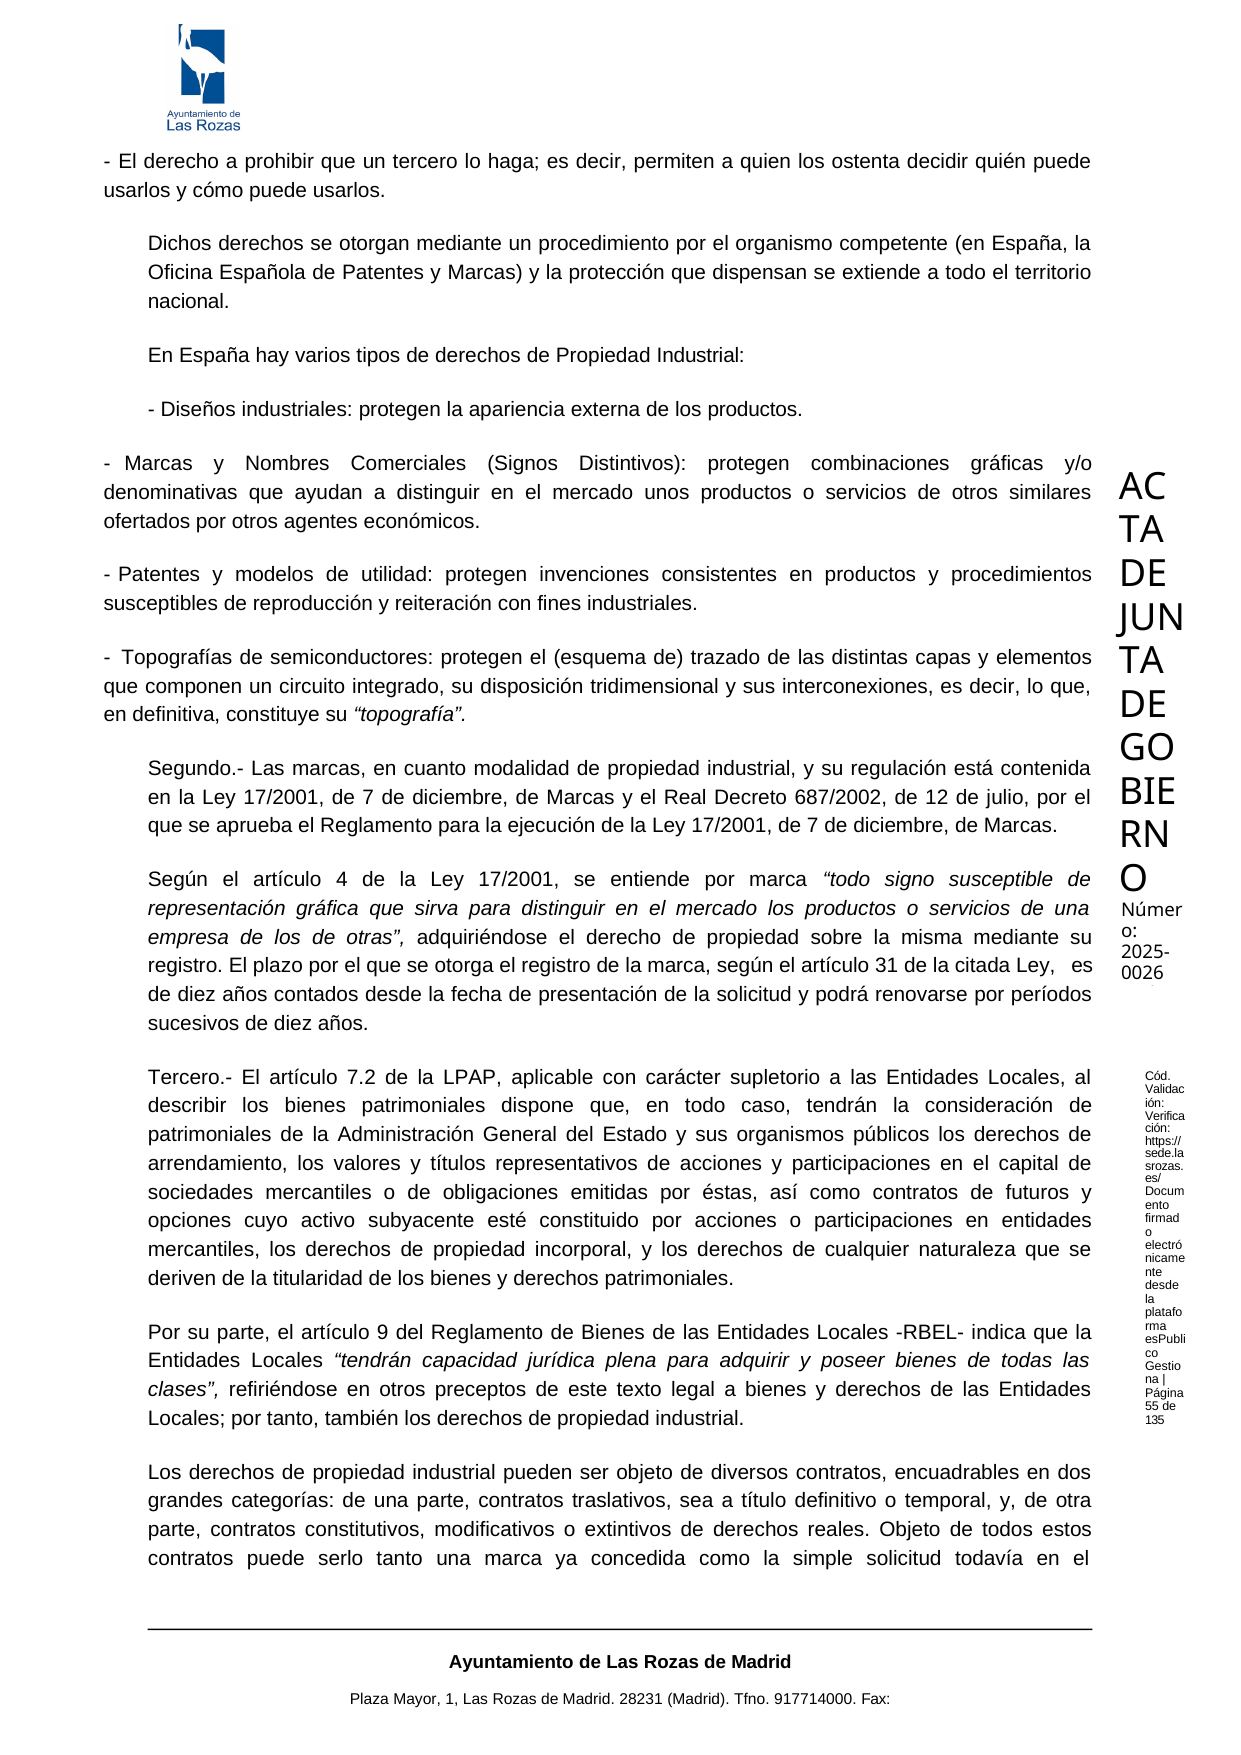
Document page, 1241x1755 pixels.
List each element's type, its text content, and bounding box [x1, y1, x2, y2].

list Documento firmado electrónicamente desde la plataforma esPublico Gestiona | Página 55 de 135 [1145, 1185, 1186, 1427]
text Segundo.- Las marcas, en cuanto modalidad de propiedad industrial, y su regulación está contenida en la Ley 17/2001, de 7 de diciembre, de Marcas y el Real Decreto 687/2002, de 12 de julio, por el que se aprueba el Reglamento para la ejecución de la Ley 17/2001, de 7 de diciembre, de Marcas. [148, 756, 1093, 837]
list Patentes y modelos de utilidad: protegen invenciones consistentes en productos y procedimientos susceptibles de reproducción y reiteración con fines industriales. [103, 562, 1093, 615]
list Marcas y Nombres Comerciales (Signos Distintivos): protegen combinaciones gráficas y/o denominativas que ayudan a distinguir en el mercado unos productos o servicios de otros similares ofertados por otros agentes económicos. [103, 451, 1093, 532]
text Dichos derechos se otorgan mediante un procedimiento por el organismo competente (en España, la Oficina Española de Patentes y Marcas) y la protección que dispensan se extiende a todo el territorio nacional. [148, 231, 1093, 313]
text Por su parte, el artículo 9 del Reglamento de Bienes de las Entidades Locales -RBEL- indica que la Entidades Locales “tendrán capacidad jurídica plena para adquirir y poseer bienes de todas las clases”, refiriéndose en otros preceptos de este texto legal a bienes y derechos de las Entidades Locales; por tanto, también los derechos de propiedad industrial. [148, 1319, 1093, 1430]
list Número: 2025-0026 Fecha: 24/06/2025 [1121, 900, 1185, 985]
list Topografías de semiconductores: protegen el (esquema de) trazado de las distintas capas y elementos que componen un circuito integrado, su disposición tridimensional y sus interconexiones, es decir, lo que, en definitiva, constituye su “topografía”. [103, 645, 1093, 726]
text Tercero.- El artículo 7.2 de la LPAP, aplicable con carácter supletorio a las Entidades Locales, al describir los bienes patrimoniales dispone que, en todo caso, tendrán la consideración de patrimoniales de la Administración General del Estado y sus organismos públicos los derechos de arrendamiento, los valores y títulos representativos de acciones y participaciones en el capital de sociedades mercantiles o de obligaciones emitidas por éstas, así como contratos de futuros y opciones cuyo activo subyacente esté constituido por acciones o participaciones en entidades mercantiles, los derechos de propiedad incorporal, y los derechos de cualquier naturaleza que se deriven de la titularidad de los bienes y derechos patrimoniales. [148, 1064, 1093, 1290]
text Los derechos de propiedad industrial pueden ser objeto de diversos contratos, encuadrables en dos grandes categorías: de una parte, contratos traslativos, sea a título definitivo o temporal, y, de otra parte, contratos constitutivos, modificativos o extintivos de derechos reales. Objeto de todos estos contratos puede serlo tanto una marca ya concedida como la simple solicitud todavía en el [148, 1459, 1093, 1570]
list ACTA DE JUNTA DE GOBIERNO [1119, 464, 1185, 900]
text Según el artículo 4 de la Ley 17/2001, se entiende por marca “todo signo susceptible de representación gráfica que sirva para distinguir en el mercado los productos o servicios de una empresa de los de otras”, adquiriéndose el derecho de propiedad sobre la misma mediante su registro. El plazo por el que se otorga el registro de la marca, según el artículo 31 de la citada Ley, es de diez años contados desde la fecha de presentación de la solicitud y podrá renovarse por períodos sucesivos de diez años. [148, 867, 1093, 1035]
list Verificación: https://sede.lasrozas.es/ [1145, 1110, 1186, 1185]
list [1143, 1068, 1186, 1612]
list Cód. Validación: [1145, 1070, 1186, 1110]
list El derecho a prohibir que un tercero lo haga; es decir, permiten a quien los ostenta decidir quién puede usarlos y cómo puede usarlos. [103, 149, 1093, 201]
text En España hay varios tipos de derechos de Propiedad Industrial: [148, 342, 1093, 366]
list Diseños industriales: protegen la apariencia externa de los productos. [148, 397, 1093, 421]
